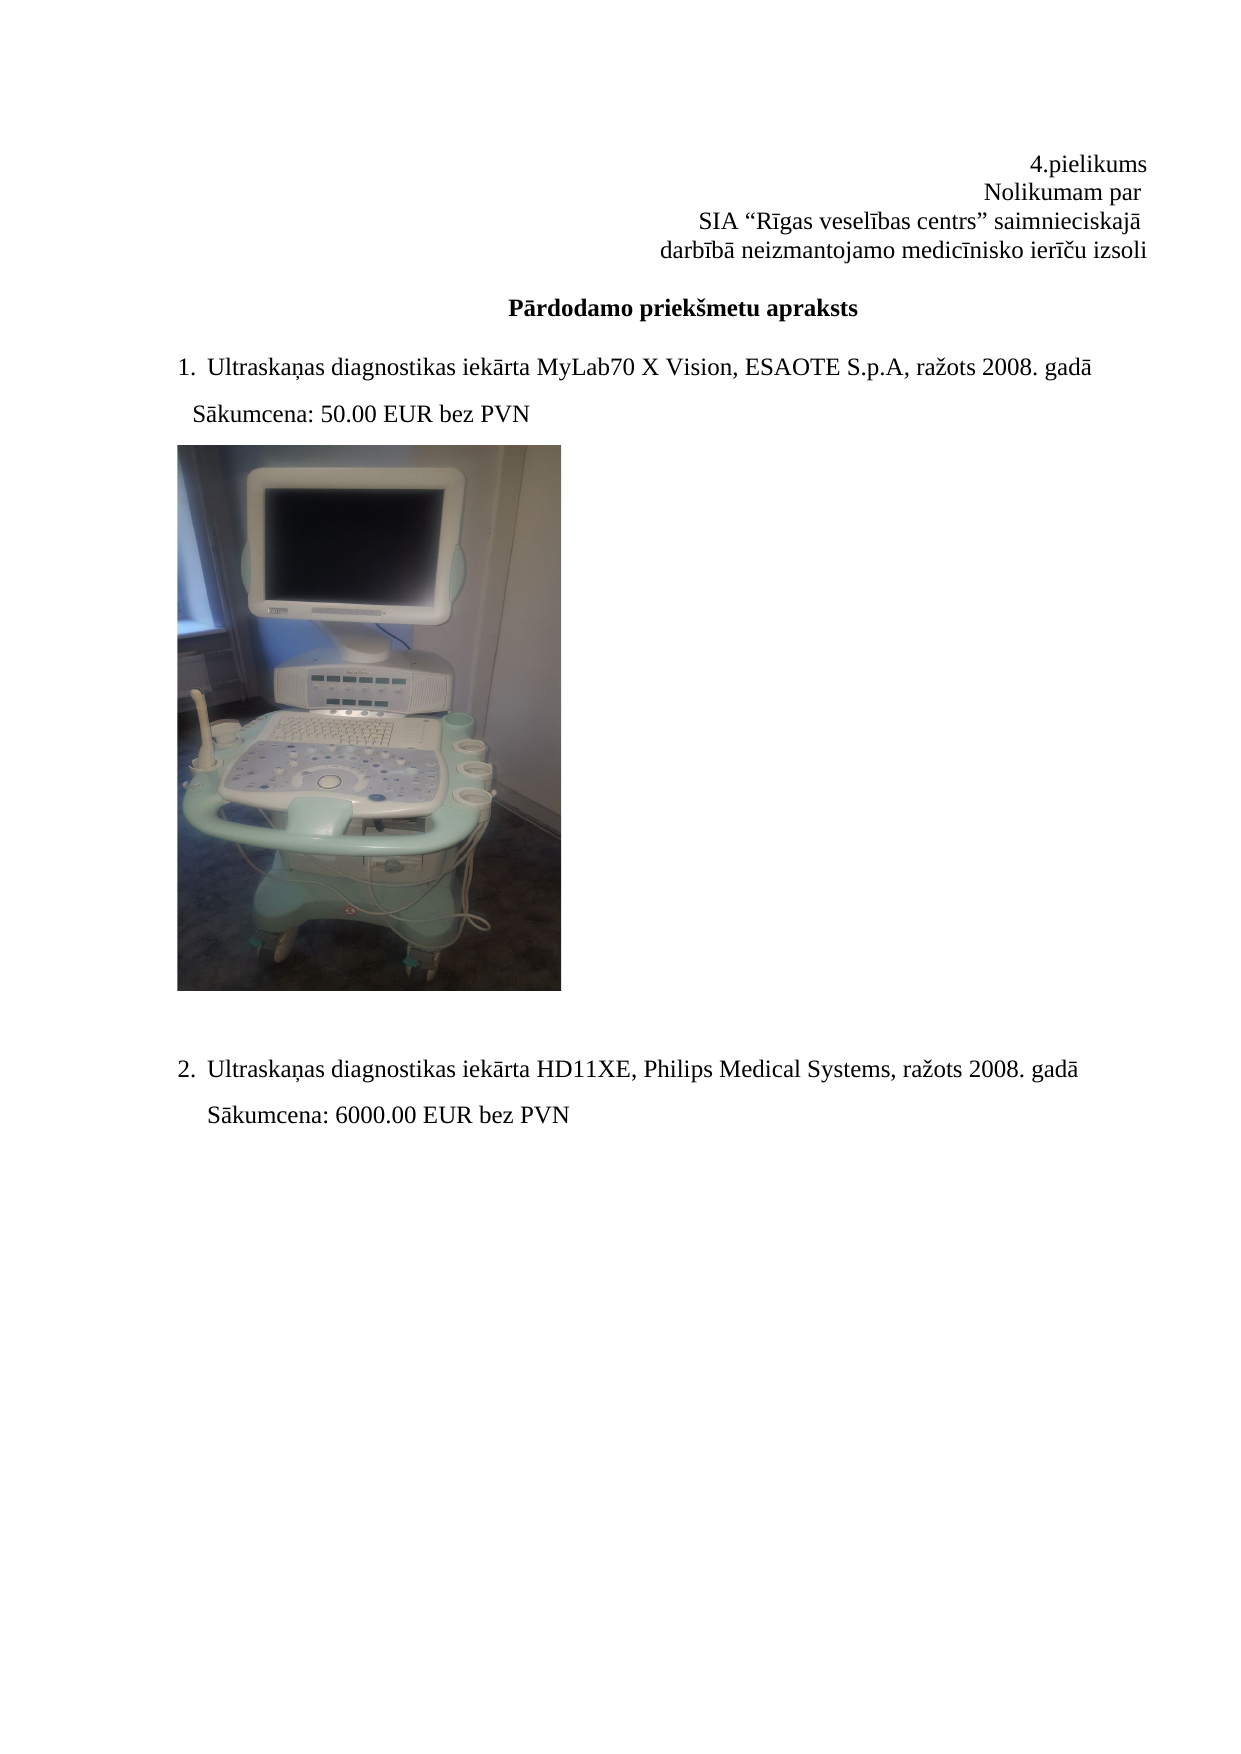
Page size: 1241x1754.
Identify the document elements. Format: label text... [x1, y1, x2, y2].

text SIA “Rīgas veselības centrs” saimnieciskajā [215, 206, 1147, 235]
list Ultraskaņas diagnostikas iekārta HD11XE, Philips Medical Systems, ražots 2008. gadā [177, 1054, 1152, 1083]
text darbībā neizmantojamo medicīnisko ierīču izsoli [252, 235, 1147, 264]
text Sākumcena: 50.00 EUR bez PVN [192, 399, 1152, 427]
text Sākumcena: 6000.00 EUR bez PVN [207, 1101, 1152, 1129]
text 4.pielikums [215, 149, 1147, 177]
text Nolikumam par [215, 177, 1147, 206]
list Ultraskaņas diagnostikas iekārta MyLab70 X Vision, ESAOTE S.p.A, ražots 2008. gadā [177, 352, 1152, 381]
text Pārdodamo priekšmetu apraksts [215, 293, 1152, 322]
